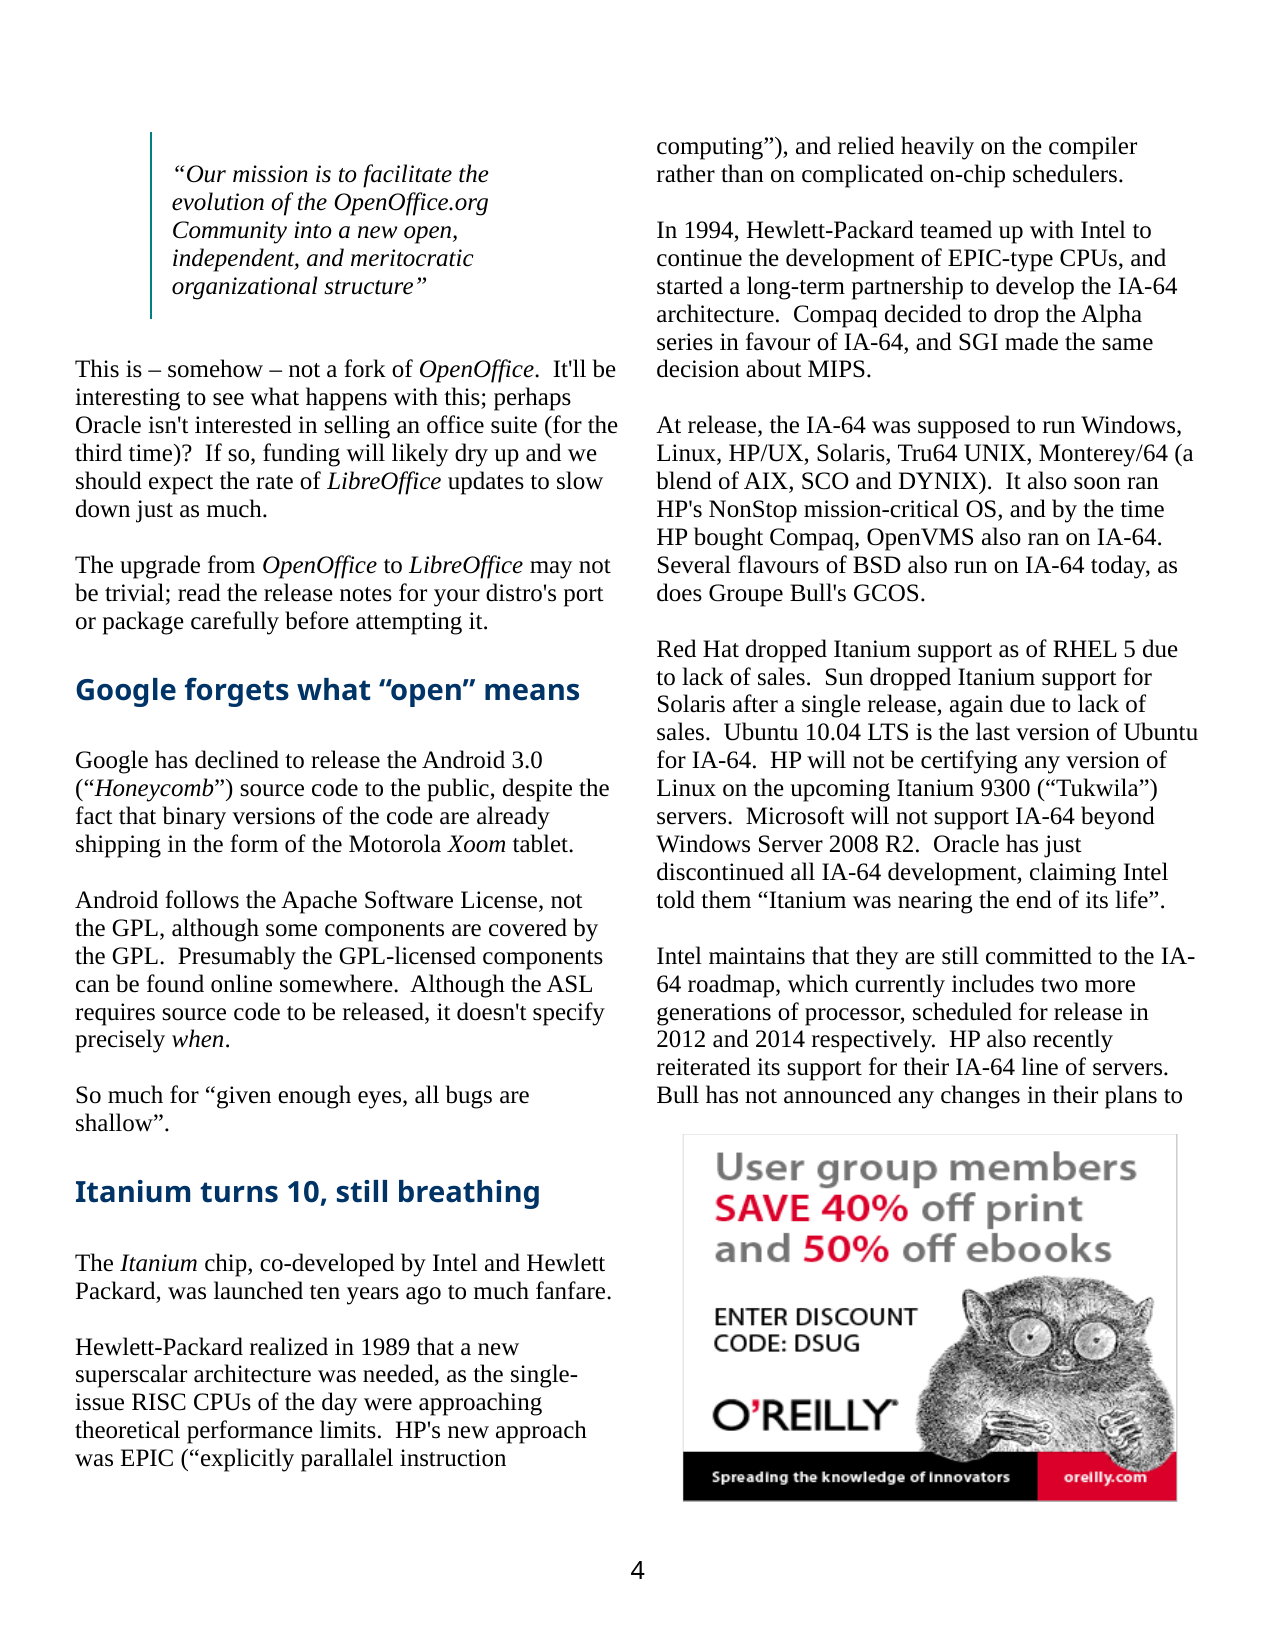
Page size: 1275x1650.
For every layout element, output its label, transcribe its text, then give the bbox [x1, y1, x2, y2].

text The Itanium chip, co-developed by Intel and Hewlett Packard, was launched ten years ago to much fanfare. [75, 1226, 619, 1304]
text Hewlett-Packard realized in 1989 that a new superscalar architecture was needed, as the single-issue RISC CPUs of the day were approaching theoretical performance limits. HP's new approach was EPIC (“explicitly parallalel instruction [75, 1324, 619, 1472]
text This is – somehow – not a fork of OpenOffice. It'll be interesting to see what happens with this; perhaps Oracle isn't interested in selling an office suite (for the third time)? If so, funding will likely dry up and we should expect the rate of LibreOffice updates to slow down just as much. [75, 338, 619, 523]
subtitle Google forgets what “open” means [75, 669, 619, 709]
text At release, the IA-64 was supposed to run Windows, Linux, HP/UX, Solaris, Tru64 UNIX, Monterey/64 (a blend of AIX, SCO and DYNIX). It also soon ran HP's NonStop mission-critical OS, and by the time HP bought Compaq, OpenVMS also ran on IA-64. Several flavours of BSD also run on IA-64 today, as does Groupe Bull's GCOS. [656, 403, 1200, 607]
text The upgrade from OpenOffice to LibreOffice may not be trivial; read the release notes for your distro's port or package carefully before attempting it. [75, 543, 619, 634]
text Android follows the Apache Software License, not the GPL, although some components are covered by the GPL. Presumably the GPL-licensed components can be found online somewhere. Although the ASL requires source code to be released, it doesn't specify precisely when. [75, 878, 619, 1053]
text Google has declined to release the Android 3.0 (“Honeycomb”) source code to the public, despite the fact that binary versions of the code are already shipping in the form of the Motorola Xoom tablet. [75, 724, 619, 858]
text Intel maintains that they are still committed to the IA-64 roadmap, which currently includes two more generations of processor, scheduled for release in 2012 and 2014 respectively. HP also recently reiterated its support for their IA-64 line of servers. Bull has not announced any changes in their plans to [656, 933, 1200, 1109]
text In 1994, Hewlett-Packard teamed up with Intel to continue the development of EPIC-type CPUs, and started a long-term partnership to develop the IA-64 architecture. Compaq decided to drop the Alpha series in favour of IA-64, and SGI made the same decision about MIPS. [656, 208, 1200, 383]
text computing”), and relied heavily on the compiler rather than on complicated on-chip schedulers. [656, 132, 1200, 188]
text Red Hat dropped Itanium support as of RHEL 5 due to lack of sales. Sun dropped Itanium support for Solaris after a single release, again due to lack of sales. Ubuntu 10.04 LTS is the last version of Ubuntu for IA-64. HP will not be certifying any version of Linux on the upcoming Itanium 9300 (“Tukwila”) servers. Microsoft will not support IA-64 beyond Windows Server 2008 R2. Oracle has just discontinued all IA-64 development, claiming Intel told them “Itanium was nearing the end of its life”. [656, 626, 1200, 914]
text So much for “given enough eyes, all bugs are shallow”. [75, 1073, 619, 1137]
text “Our mission is to facilitate the evolution of the OpenOffice.org Community into a new open, independent, and meritocratic organizational structure” [152, 132, 544, 319]
picture [682, 1134, 1178, 1502]
subtitle Itanium turns 10, still breathing [75, 1172, 619, 1211]
